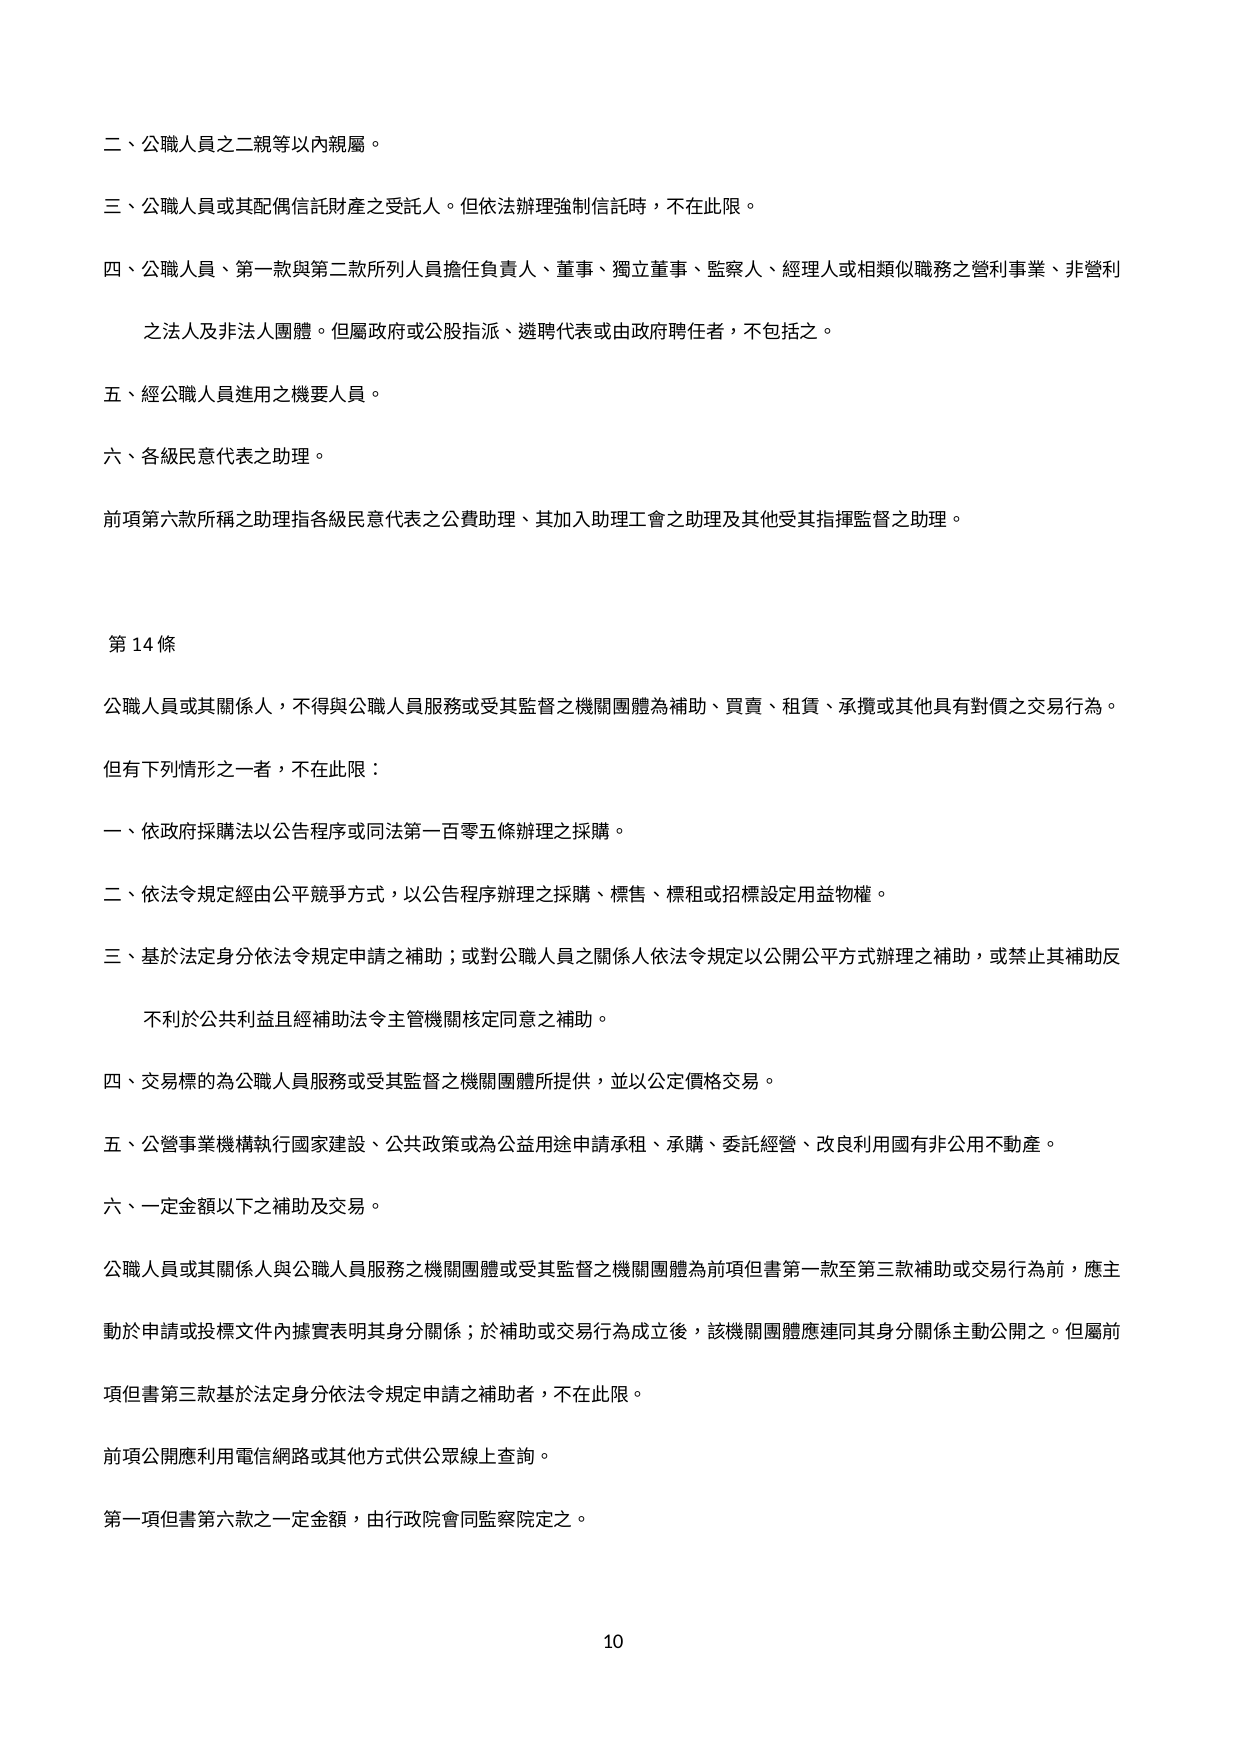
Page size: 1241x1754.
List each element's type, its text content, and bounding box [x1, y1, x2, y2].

text 第一項但書第六款之一定金額，由行政院會同監察院定之。 [103, 1477, 1122, 1539]
text 六、各級民意代表之助理。 [103, 414, 1122, 477]
text 前項公開應利用電信網路或其他方式供公眾線上查詢。 [103, 1414, 1122, 1477]
text 六、一定金額以下之補助及交易。 [103, 1164, 1122, 1227]
text 三、基於法定身分依法令規定申請之補助；或對公職人員之關係人依法令規定以公開公平方式辦理之補助，或禁止其補助反不利於公共利益且經補助法令主管機關核定同意之補助。 [103, 914, 1122, 1039]
text 前項第六款所稱之助理指各級民意代表之公費助理、其加入助理工會之助理及其他受其指揮監督之助理。 [103, 477, 1122, 539]
text 一、依政府採購法以公告程序或同法第一百零五條辦理之採購。 [103, 789, 1122, 852]
text 二、依法令規定經由公平競爭方式，以公告程序辦理之採購、標售、標租或招標設定用益物權。 [103, 852, 1122, 914]
text 二、公職人員之二親等以內親屬。 [103, 102, 1122, 164]
text 四、交易標的為公職人員服務或受其監督之機關團體所提供，並以公定價格交易。 [103, 1039, 1122, 1102]
text 公職人員或其關係人與公職人員服務之機關團體或受其監督之機關團體為前項但書第一款至第三款補助或交易行為前，應主動於申請或投標文件內據實表明其身分關係；於補助或交易行為成立後，該機關團體應連同其身分關係主動公開之。但屬前項但書第三款基於法定身分依法令規定申請之補助者，不在此限。 [103, 1227, 1122, 1414]
text 四、公職人員、第一款與第二款所列人員擔任負責人、董事、獨立董事、監察人、經理人或相類似職務之營利事業、非營利之法人及非法人團體。但屬政府或公股指派、遴聘代表或由政府聘任者，不包括之。 [103, 227, 1122, 352]
text 五、經公職人員進用之機要人員。 [103, 352, 1122, 414]
text 五、公營事業機構執行國家建設、公共政策或為公益用途申請承租、承購、委託經營、改良利用國有非公用不動產。 [103, 1102, 1122, 1164]
text 第14條 [30, 602, 1216, 664]
text 三、公職人員或其配偶信託財產之受託人。但依法辦理強制信託時，不在此限。 [103, 164, 1122, 227]
text 公職人員或其關係人，不得與公職人員服務或受其監督之機關團體為補助、買賣、租賃、承攬或其他具有對價之交易行為。但有下列情形之一者，不在此限： [103, 664, 1122, 789]
